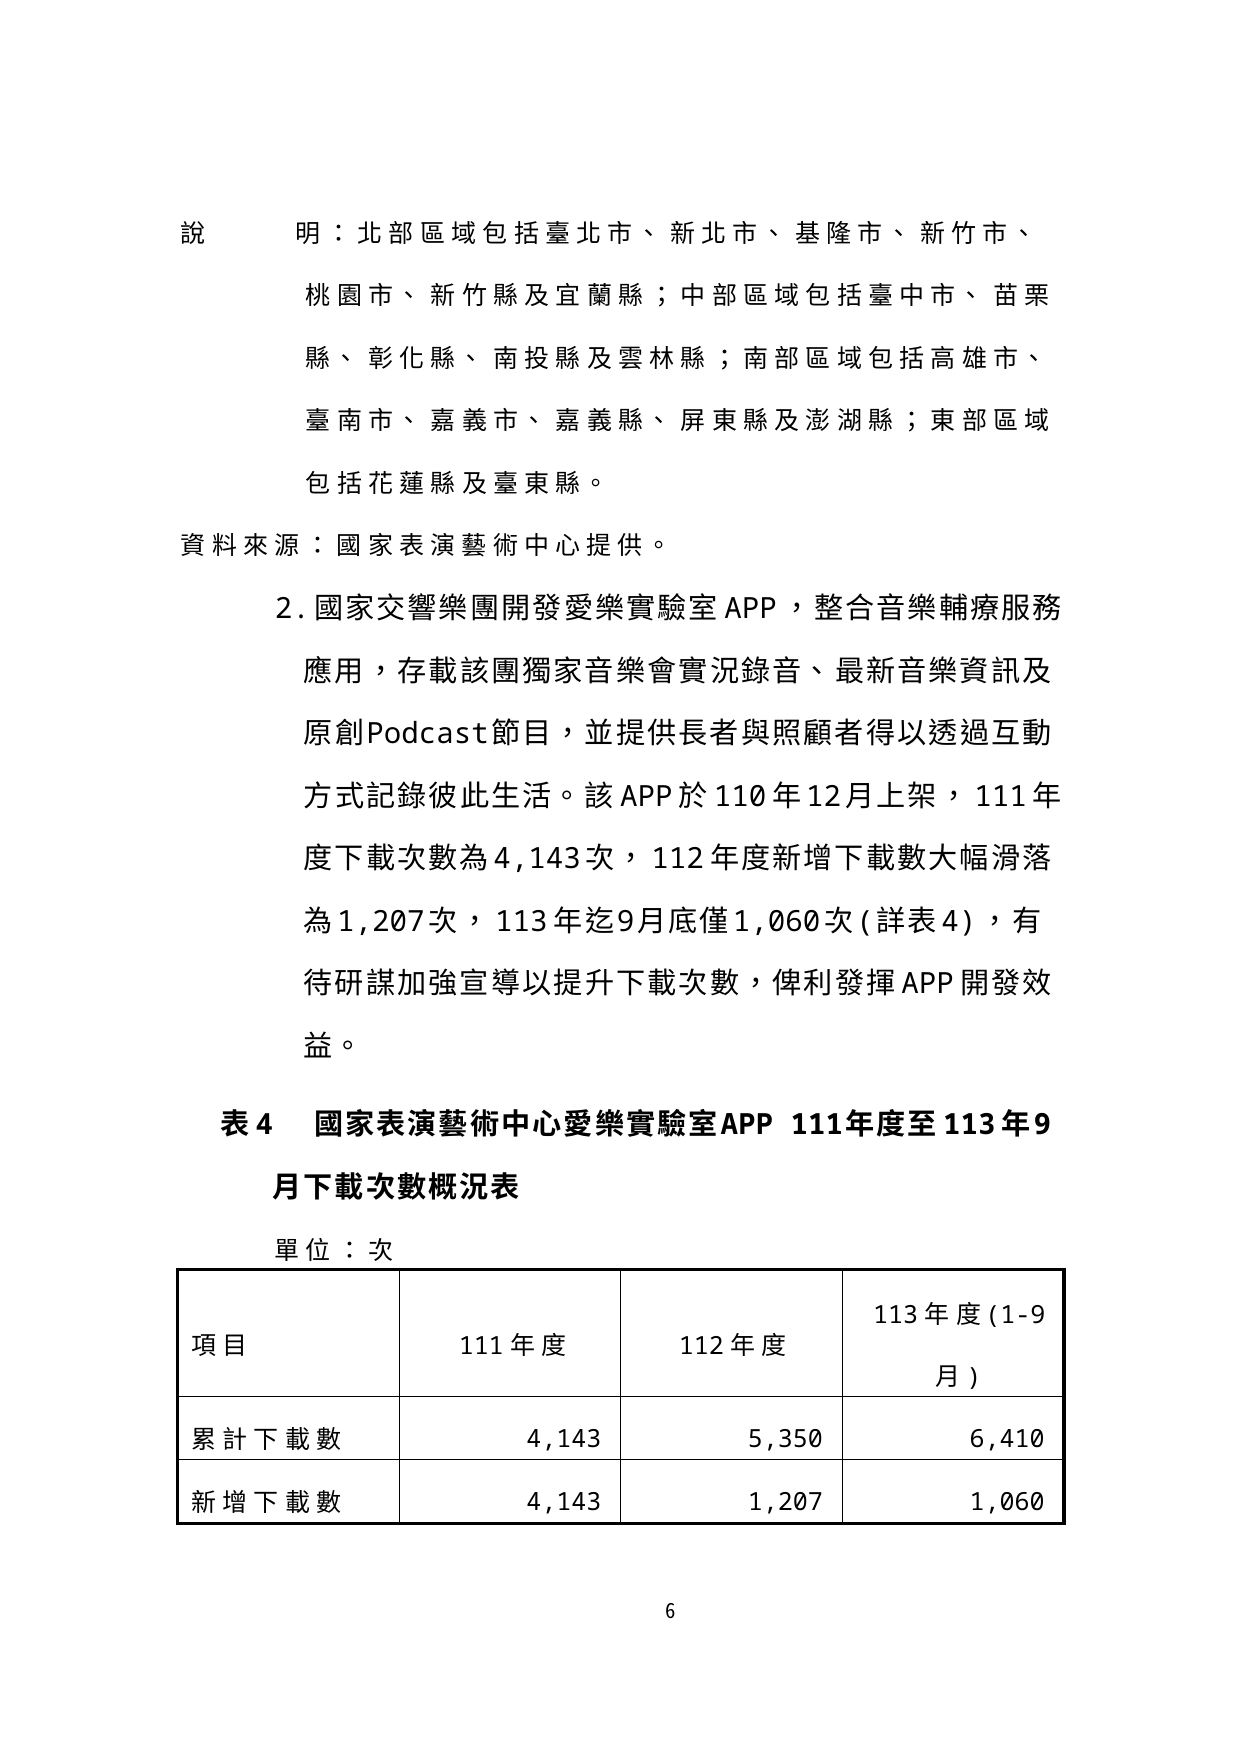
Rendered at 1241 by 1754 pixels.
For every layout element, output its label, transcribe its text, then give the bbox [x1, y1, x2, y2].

text 表4 國家表演藝術中心愛樂實驗室APP 111年度至113年9月下載次數概況表 單位：次 [154, 1080, 1063, 1268]
table_cell 1,060 [843, 1460, 1062, 1522]
table_cell 新增下載數 [179, 1460, 399, 1522]
table_cell 5,350 [621, 1397, 842, 1459]
table_cell 6,410 [843, 1397, 1062, 1459]
text 說 明：北部區域包括臺北市、新北市、基隆市、新竹市、桃園市、新竹縣及宜蘭縣；中部區域包括臺中市、苗栗縣、彰化縣、南投縣及雲林縣；南部區域包括高雄市、臺南市、嘉義市、嘉義縣、屏東縣及澎湖縣；東部區域包括花蓮縣及臺東縣。 [177, 189, 1063, 502]
text 2.國家交響樂團開發愛樂實驗室APP，整合音樂輔療服務應用，存載該團獨家音樂會實況錄音、最新音樂資訊及原創Podcast節目，並提供長者與照顧者得以透過互動方式記錄彼此生活。該APP於110年12月上架，111年度下載次數為4,143次，112年度新增下載數大幅滑落為1,207次，113年迄9月底僅1,060次(詳表4)，有待研謀加強宣導以提升下載次數，俾利發揮APP開發效益。 [266, 564, 1063, 1064]
text 資料來源：國家表演藝術中心提供。 [177, 502, 1063, 564]
table_cell 1,207 [621, 1460, 842, 1522]
table_cell 4,143 [400, 1397, 620, 1459]
table_cell 4,143 [400, 1460, 620, 1522]
table_cell 累計下載數 [179, 1397, 399, 1459]
table_header 112年度 [621, 1271, 842, 1396]
table_header 113年度(1-9月) [843, 1271, 1062, 1396]
table_header 項目 [179, 1271, 399, 1396]
table_header 111年度 [400, 1271, 620, 1396]
